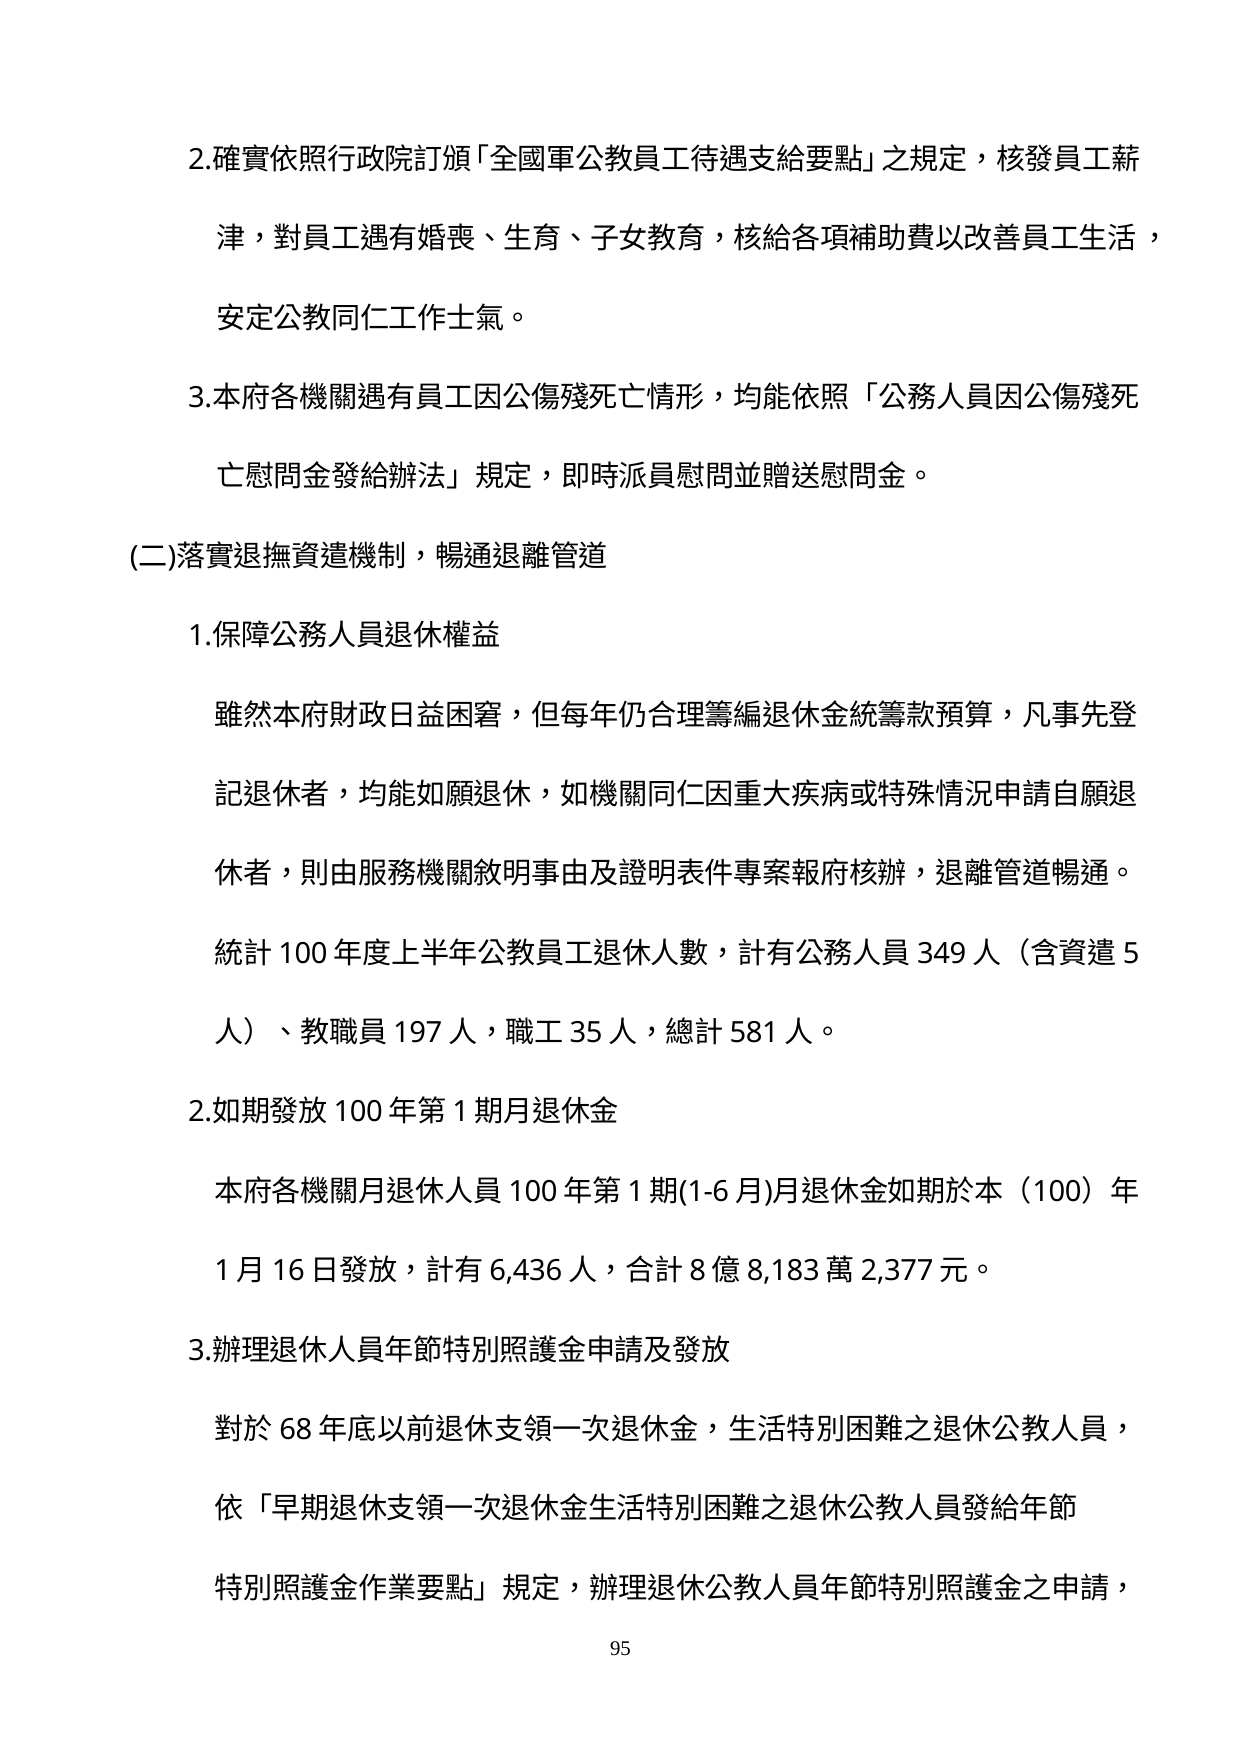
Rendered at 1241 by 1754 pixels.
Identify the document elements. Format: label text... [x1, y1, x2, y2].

text 1.保障公務人員退休權益 [188, 593, 1140, 673]
text 2.確實依照行政院訂頒「全國軍公教員工待遇支給要點」之規定，核發員工薪津，對員工遇有婚喪、生育、子女教育，核給各項補助費以改善員工生活，安定公教同仁工作士氣。 [188, 117, 1140, 355]
text (二)落實退撫資遣機制，暢通退離管道 [129, 514, 1140, 593]
text 3.本府各機關遇有員工因公傷殘死亡情形，均能依照「公務人員因公傷殘死亡慰問金發給辦法」規定，即時派員慰問並贈送慰問金。 [188, 355, 1140, 514]
text 特別照護金作業要點」規定，辦理退休公教人員年節特別照護金之申請， [214, 1546, 1140, 1625]
text 2.如期發放100年第1期月退休金 [188, 1069, 1140, 1149]
text 本府各機關月退休人員100年第1期(1-6月)月退休金如期於本（100）年1月16日發放，計有6,436人，合計8億8,183萬2,377元。 [214, 1149, 1140, 1308]
text 雖然本府財政日益困窘，但每年仍合理籌編退休金統籌款預算，凡事先登記退休者，均能如願退休，如機關同仁因重大疾病或特殊情況申請自願退休者，則由服務機關敘明事由及證明表件專案報府核辦，退離管道暢通。統計100年度上半年公教員工退休人數，計有公務人員349人（含資遣5人）、教職員197人，職工35人，總計581人。 [214, 673, 1140, 1069]
text 3.辦理退休人員年節特別照護金申請及發放 [188, 1308, 1140, 1387]
text 對於68年底以前退休支領一次退休金，生活特別困難之退休公教人員，依「早期退休支領一次退休金生活特別困難之退休公教人員發給年節 [214, 1387, 1140, 1546]
